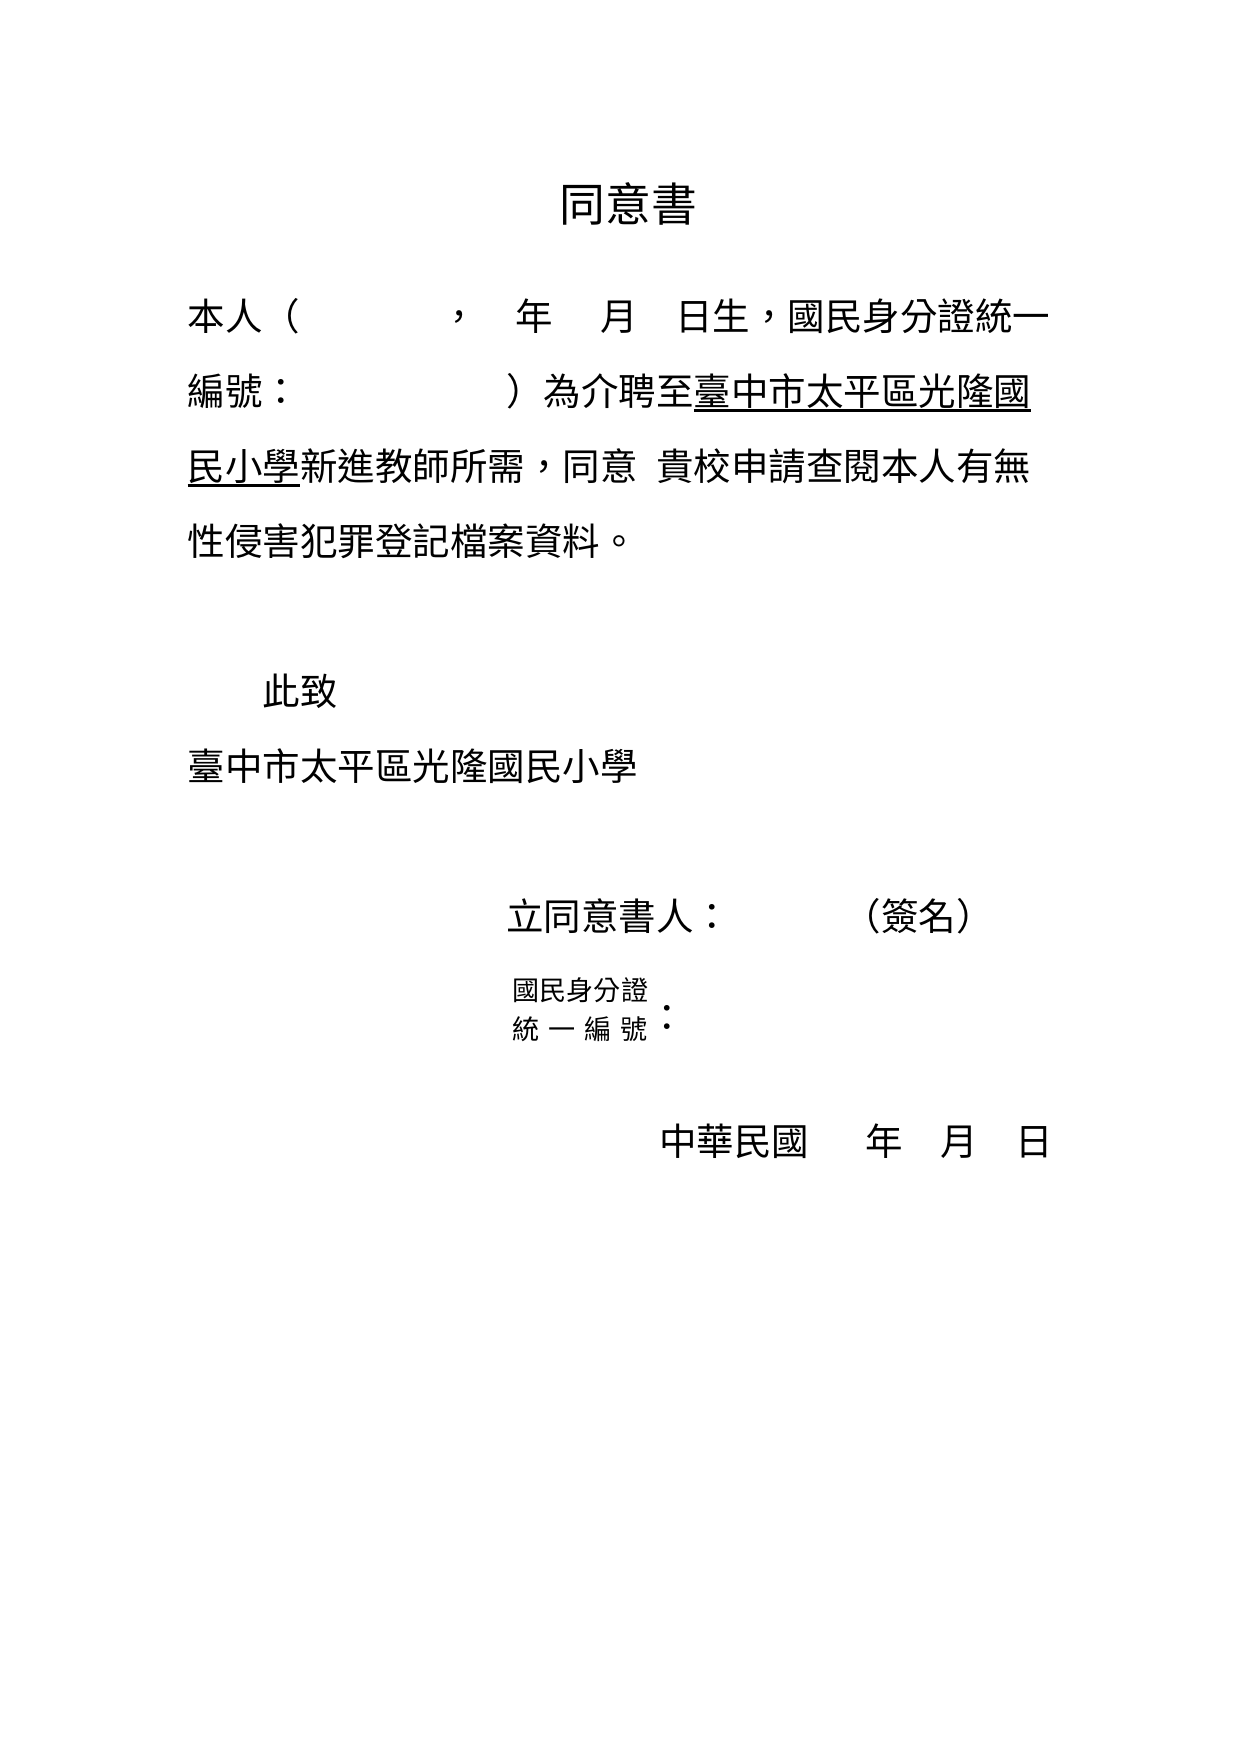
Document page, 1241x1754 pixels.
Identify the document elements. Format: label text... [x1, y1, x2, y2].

text 同意書 [187, 164, 1069, 239]
text 此致 [187, 652, 1053, 727]
text 臺中市太平區光隆國民小學 [187, 727, 1053, 802]
text 中華民國 年 月 日 [187, 1102, 1053, 1177]
text 國民身分證統一編號： [187, 952, 1053, 1064]
text 本人（ ， 年 月 日生，國民身分證統一編號： ）為介聘至臺中市太平區光隆國民小學新進教師所需，同意 貴校申請查閱本人有無性侵害犯罪登記檔案資料。 [187, 277, 1053, 577]
text 立同意書人： （簽名） [187, 877, 1053, 952]
